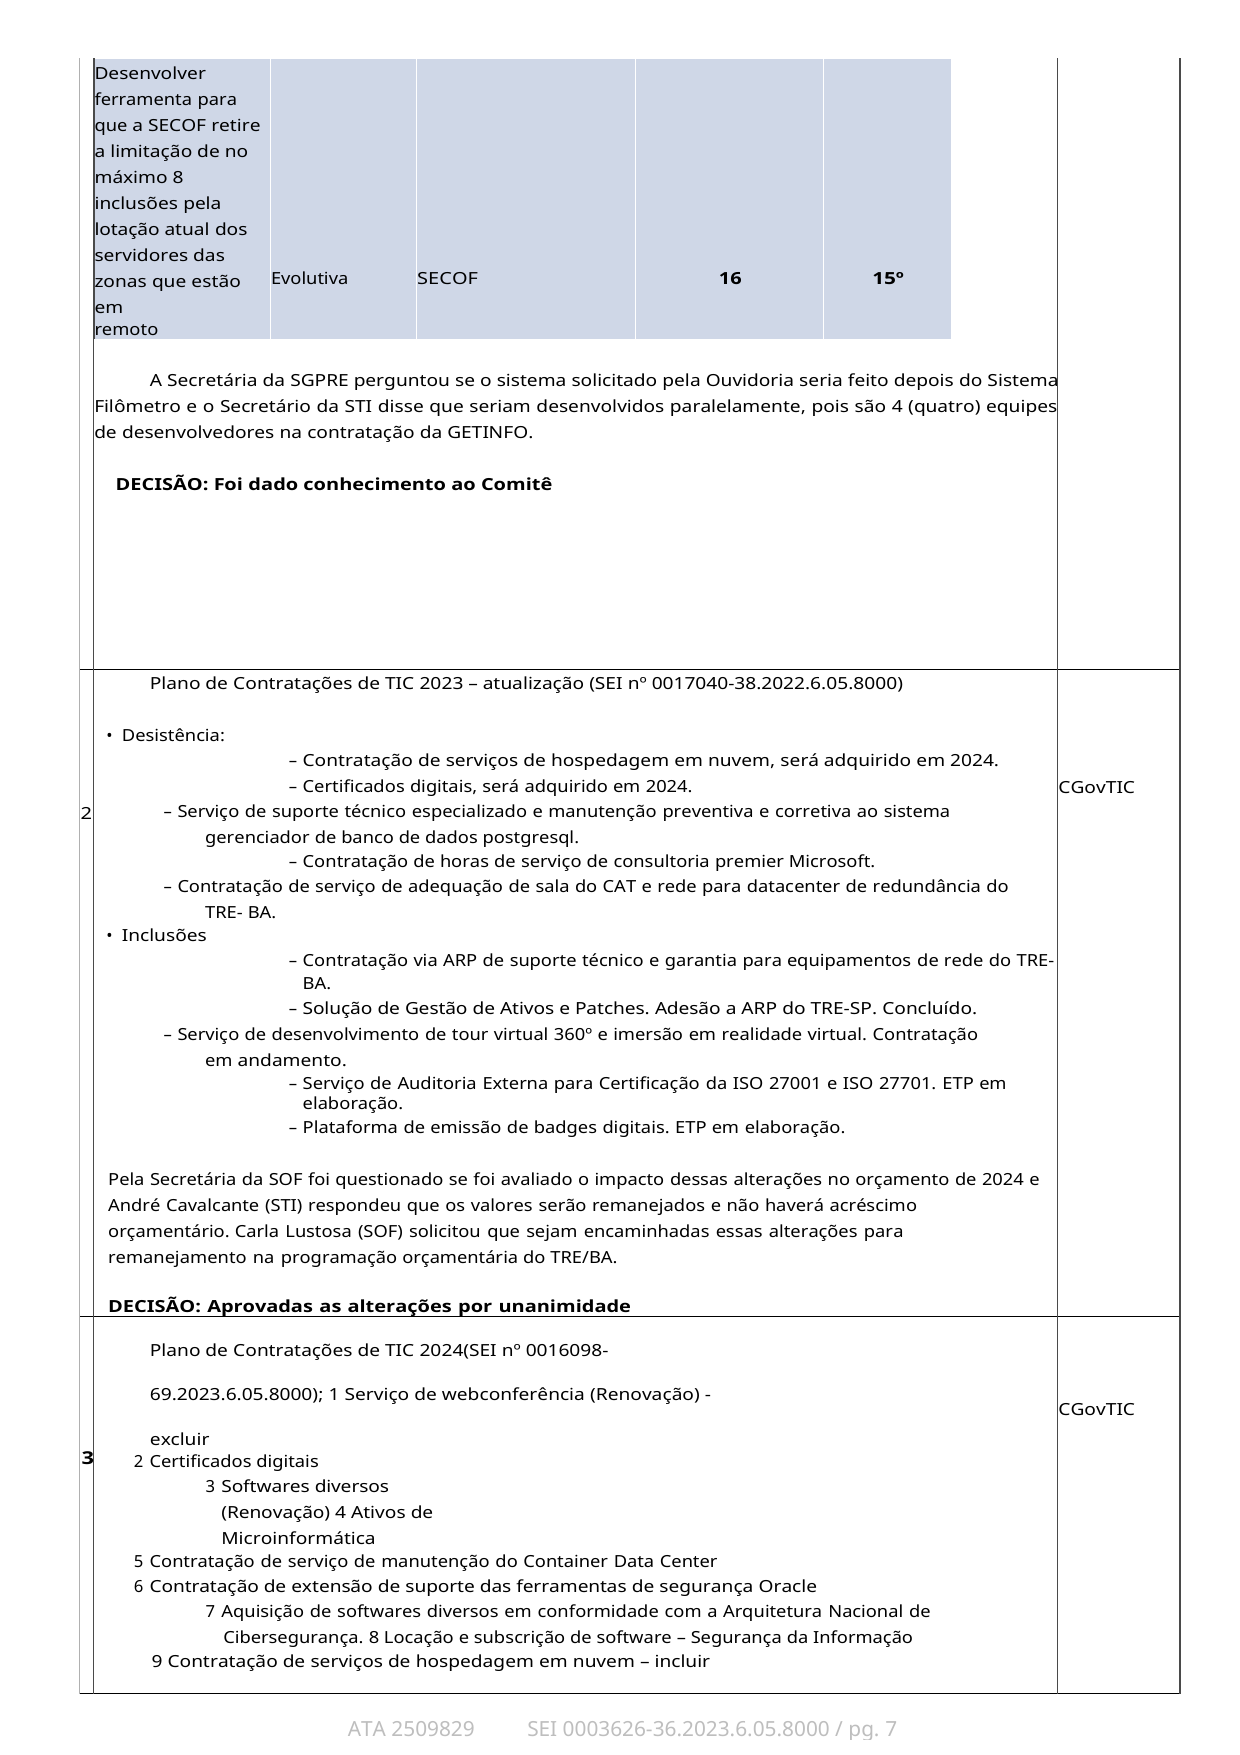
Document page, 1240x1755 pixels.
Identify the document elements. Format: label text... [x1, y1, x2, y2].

table_header [952, 58, 1057, 339]
table_cell Plano de Contratações de TIC 2024(SEI nº 0016098-69.2023.6.05.8000); 1 Serviço de webconferência (Renovação) - excluir Certificados digitais Softwares diversos (Renovação) 4 Ativos de Microinformática Contratação de serviço de manutenção do Container Data Center Contratação de extensão de suporte das ferramentas de segurança Oracle Aquisição de softwares diversos em conformidade com a Arquitetura Nacional de Cibersegurança. 8 Locação e subscrição de software – Segurança da Informação 9 Contratação de serviços de hospedagem em nuvem – incluir [94, 1317, 1057, 1692]
table_cell 3 [80, 1317, 93, 1692]
table_cell Plano de Contratações de TIC 2023 – atualização (SEI nº 0017040-38.2022.6.05.8000) Desistência: Contratação de serviços de hospedagem em nuvem, será adquirido em 2024. Certificados digitais, será adquirido em 2024. Serviço de suporte técnico especializado e manutenção preventiva e corretiva ao sistema gerenciador de banco de dados postgresql. Contratação de horas de serviço de consultoria premier Microsoft. Contratação de serviço de adequação de sala do CAT e rede para datacenter de redundância do TRE- BA. Inclusões Contratação via ARP de suporte técnico e garantia para equipamentos de rede do TRE-BA. Solução de Gestão de Ativos e Patches. Adesão a ARP do TRE-SP. Concluído. Serviço de desenvolvimento de tour virtual 360º e imersão em realidade virtual. Contratação em andamento. Serviço de Auditoria Externa para Certificação da ISO 27001 e ISO 27701. ETP em elaboração. Plataforma de emissão de badges digitais. ETP em elaboração. Pela Secretária da SOF foi questionado se foi avaliado o impacto dessas alterações no orçamento de 2024 e André Cavalcante (STI) respondeu que os valores serão remanejados e não haverá acréscimo orçamentário. Carla Lustosa (SOF) solicitou que sejam encaminhadas essas alterações para remanejamento na programação orçamentária do TRE/BA. DECISÃO: Aprovadas as alterações por unanimidade [94, 670, 1057, 1316]
table_cell [80, 339, 93, 668]
table_header 15º [824, 59, 951, 339]
table_cell 2 [80, 670, 93, 1316]
table_header [80, 58, 93, 339]
table_header [1058, 58, 1179, 668]
table_header Desenvolver ferramenta para que a SECOF retire a limitação de no máximo 8 inclusões pela lotação atual dos servidores das zonas que estão em remoto [95, 59, 270, 339]
table_header 16 [636, 59, 823, 339]
table_cell A Secretária da SGPRE perguntou se o sistema solicitado pela Ouvidoria seria feito depois do Sistema Filômetro e o Secretário da STI disse que seriam desenvolvidos paralelamente, pois são 4 (quatro) equipes de desenvolvedores na contratação da GETINFO. DECISÃO: Foi dado conhecimento ao Comitê [94, 339, 1057, 668]
table_header SECOF [417, 59, 635, 339]
table_header Evolutiva [271, 59, 416, 339]
table_cell CGovTIC [1058, 670, 1179, 1316]
table_cell CGovTIC [1058, 1317, 1179, 1692]
